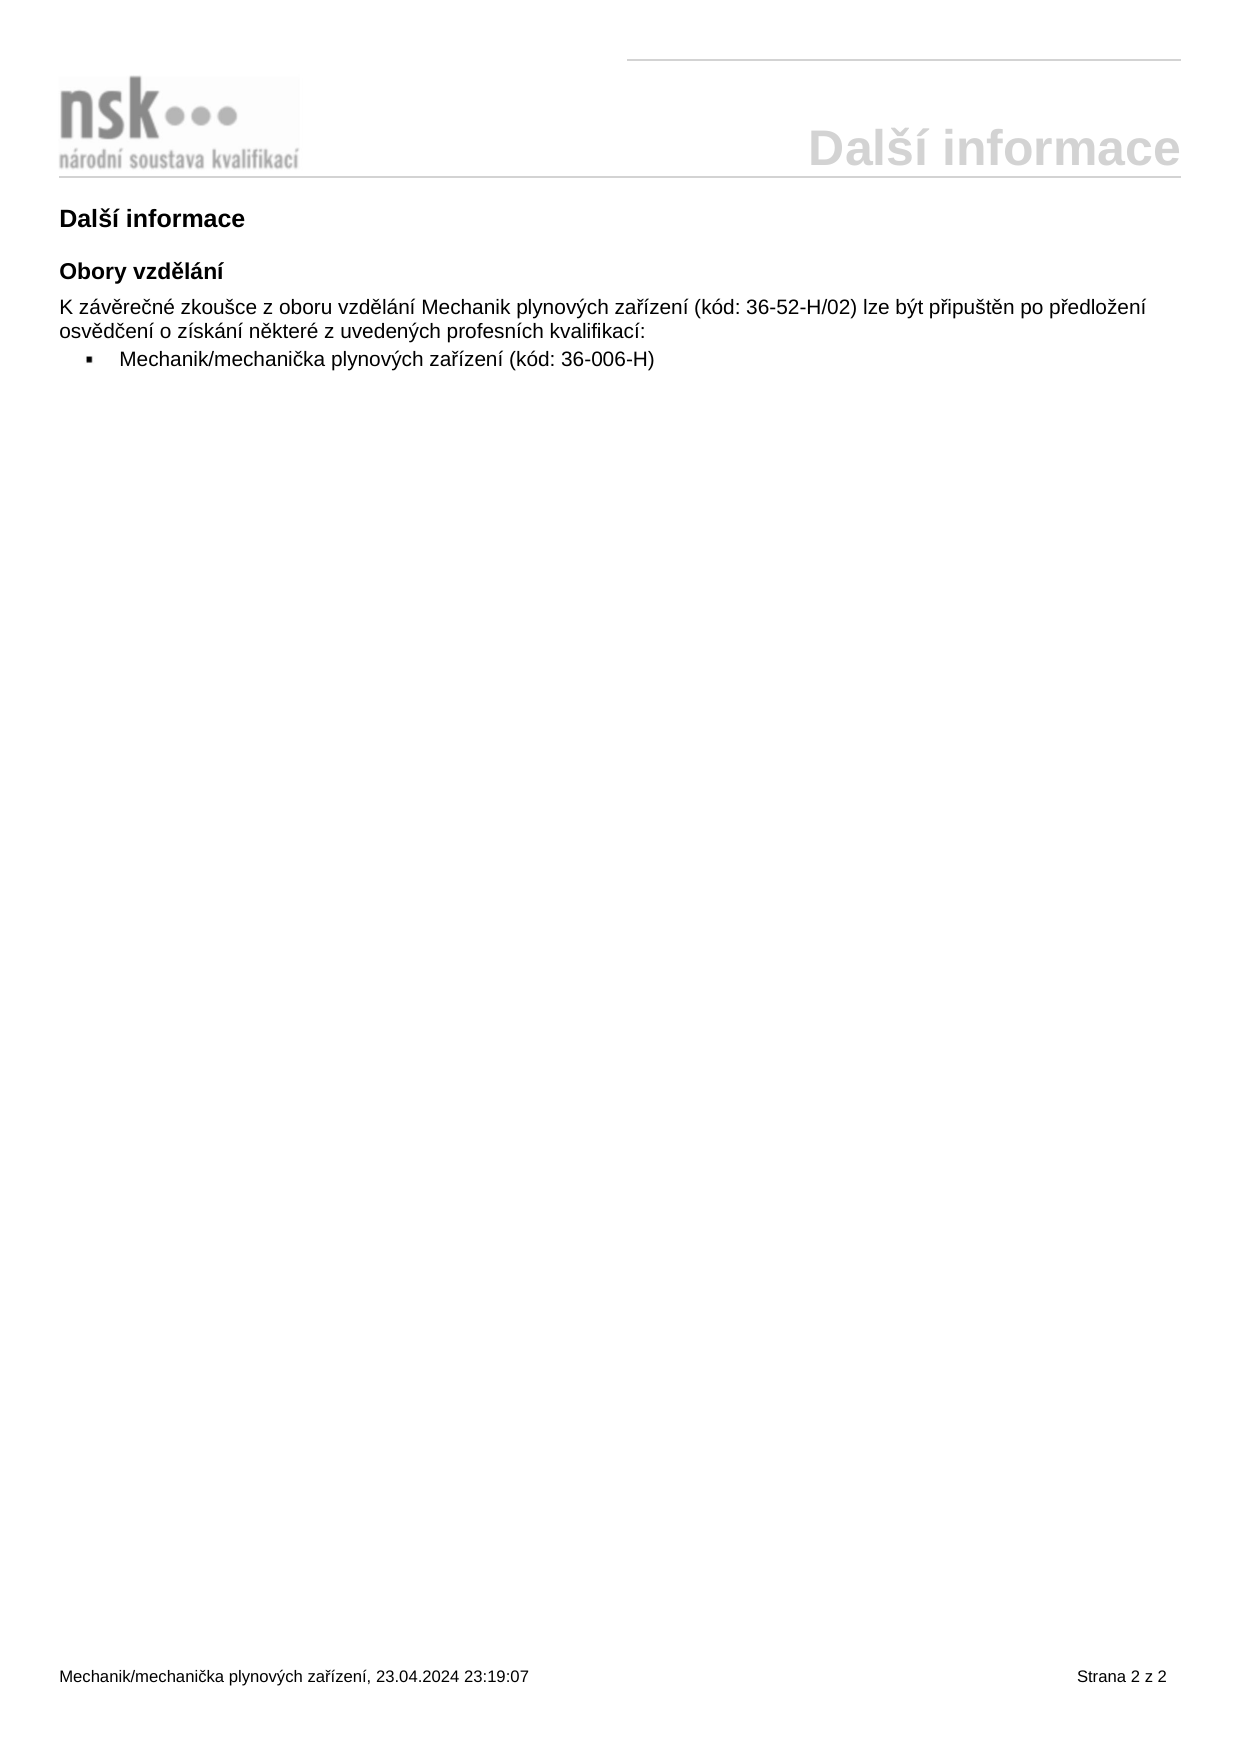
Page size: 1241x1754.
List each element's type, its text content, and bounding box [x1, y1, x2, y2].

table_cell [1167, 706, 1181, 1006]
table_cell [627, 406, 861, 706]
table_cell [620, 59, 627, 170]
table_cell [627, 706, 861, 1006]
table_cell [59, 1306, 119, 1483]
table_cell [482, 194, 619, 200]
table_cell [482, 1306, 619, 1483]
table_cell Obory vzdělání [59, 248, 1181, 295]
table_cell [1167, 1006, 1181, 1306]
table_cell [59, 236, 119, 248]
table_cell [119, 171, 482, 176]
table_cell K závěrečné zkoušce z oboru vzdělání Mechanik plynových zařízení (kód: 36-52-H/02) lze být připuštěn po předložení osvědčení o získání některé z uvedených profesních kvalifikací: [59, 295, 1181, 343]
table_cell [119, 373, 482, 406]
table_cell Mechanik/mechanička plynových zařízení (kód: 36-006-H) [119, 347, 1181, 373]
table_cell [59, 1006, 119, 1306]
table_cell [1167, 236, 1181, 248]
table_cell [1167, 406, 1181, 706]
table_cell [1167, 194, 1181, 200]
table_cell [627, 1306, 861, 1483]
table_cell [619, 373, 627, 406]
table_cell [482, 343, 619, 347]
table_cell [861, 1483, 1167, 1658]
table_cell [59, 406, 119, 706]
table_cell [619, 406, 627, 706]
table_cell [1167, 343, 1181, 347]
table_cell [482, 171, 619, 176]
table_cell [861, 343, 1167, 347]
table_cell [119, 343, 482, 347]
table_cell [619, 1006, 627, 1306]
table_cell [119, 1483, 482, 1658]
table_cell [627, 1483, 861, 1658]
table_cell [482, 373, 619, 406]
table_cell [1167, 1483, 1181, 1658]
table_cell [119, 1306, 482, 1483]
table_cell Strana 2 z 2 [861, 1658, 1167, 1694]
table_cell [861, 236, 1167, 248]
table_cell [59, 171, 119, 176]
table_cell [119, 1006, 482, 1306]
table_cell [619, 706, 627, 1006]
picture [59, 347, 119, 372]
table_cell Mechanik/mechanička plynových zařízení, 23.04.2024 23:19:07 [59, 1658, 861, 1694]
table_cell Další informace [627, 61, 1181, 176]
table_cell [119, 706, 482, 1006]
table_cell [482, 1483, 619, 1658]
table_cell [627, 194, 861, 200]
table_cell [627, 1006, 861, 1306]
table_cell [619, 170, 627, 176]
table_cell [619, 1306, 627, 1483]
table_cell [861, 406, 1167, 706]
table_cell [1167, 1306, 1181, 1483]
table_cell [627, 343, 861, 347]
table_cell [619, 1483, 627, 1658]
table_cell [119, 194, 482, 200]
table_cell [59, 706, 119, 1006]
table_cell [861, 706, 1167, 1006]
table_cell [861, 194, 1167, 200]
table_cell [619, 236, 627, 248]
table_cell [861, 373, 1167, 406]
picture [58, 59, 620, 171]
table_cell [482, 406, 619, 706]
table_cell [1167, 1658, 1181, 1694]
table_cell [59, 178, 1181, 194]
table_cell [627, 373, 861, 406]
table_cell [1167, 373, 1181, 406]
table_cell [619, 194, 627, 200]
table_cell [482, 1006, 619, 1306]
table_cell [482, 706, 619, 1006]
table_cell [59, 1483, 119, 1658]
table_cell [627, 236, 861, 248]
table_cell [119, 406, 482, 706]
table_cell [59, 373, 119, 406]
table_cell [119, 236, 482, 248]
table_cell [482, 236, 619, 248]
table_cell [59, 343, 119, 347]
table_cell [861, 1306, 1167, 1483]
table_cell [861, 1006, 1167, 1306]
table_cell [59, 194, 119, 200]
table_cell Další informace [59, 200, 1181, 236]
